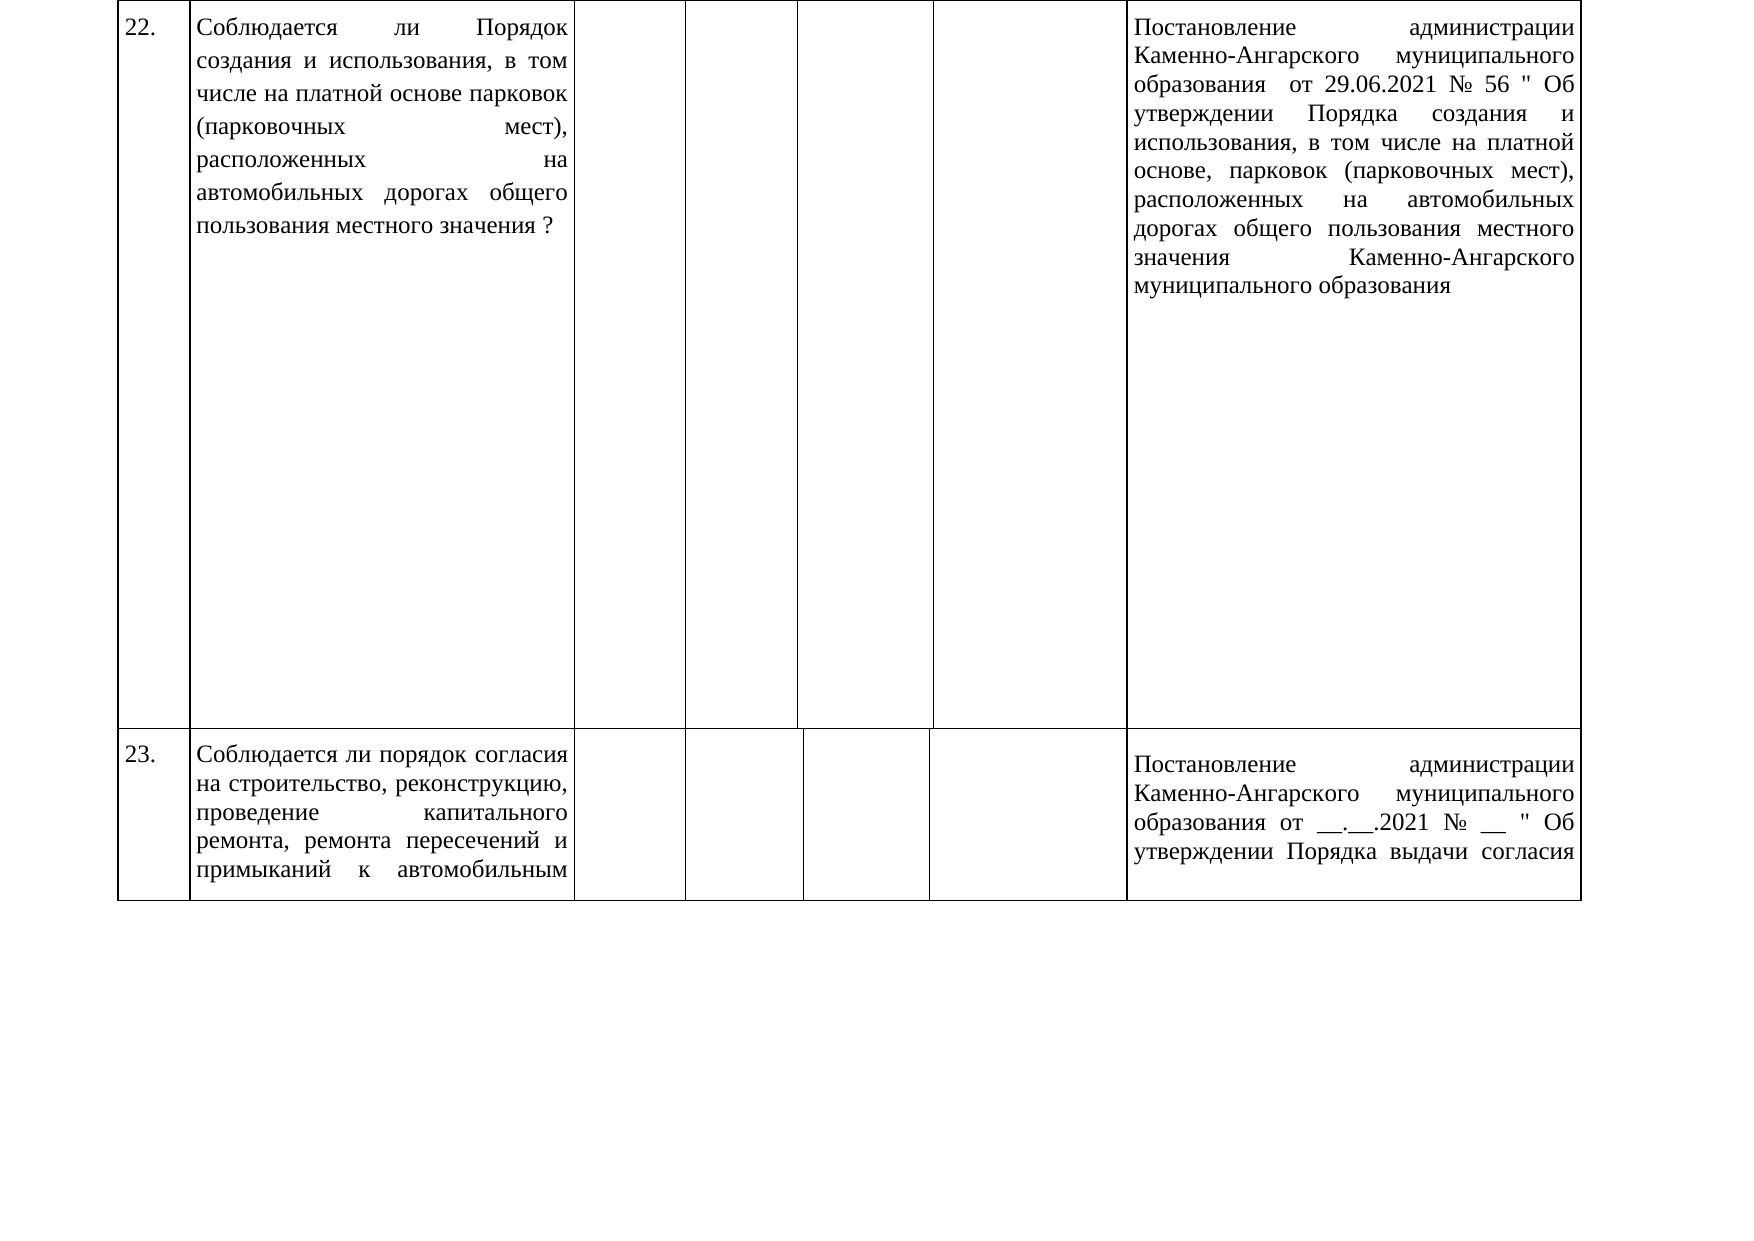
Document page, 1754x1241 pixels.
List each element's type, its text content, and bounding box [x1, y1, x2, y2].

table_cell [930, 729, 1126, 899]
table_cell [1609, 728, 1616, 899]
table_cell [1595, 0, 1608, 727]
table_cell [575, 729, 685, 899]
table_cell [1609, 0, 1616, 727]
table_cell [575, 1, 685, 727]
table_cell [686, 729, 803, 899]
table_cell [1582, 0, 1595, 727]
table_cell Постановление администрации Каменно-Ангарского муниципального образования от 29.06.2021 № 56 " Об утверждении Порядка создания и использования, в том числе на платной основе, парковок (парковочных мест), расположенных на автомобильных дорогах общего пользования местного значения Каменно-Ангарского муниципального образования [1128, 1, 1580, 727]
table_cell [686, 1, 797, 727]
table_cell Соблюдается ли порядок согласия на строительство, реконструкцию, проведение капитального ремонта, ремонта пересечений и примыканий к автомобильным [191, 729, 574, 899]
table_cell 23. [119, 729, 189, 899]
table_cell [1595, 728, 1608, 899]
table_cell Соблюдается ли Порядок создания и использования, в том числе на платной основе парковок (парковочных мест), расположенных на автомобильных дорогах общего пользования местного значения ? [191, 1, 574, 727]
table_cell Постановление администрации Каменно-Ангарского муниципального образования от __.__.2021 № __ " Об утверждении Порядка выдачи согласия [1128, 729, 1580, 899]
table_cell 22. [119, 1, 189, 727]
table_cell [934, 1, 1126, 727]
table_cell [798, 1, 933, 727]
table_cell [1582, 728, 1595, 899]
table_cell [804, 729, 929, 899]
